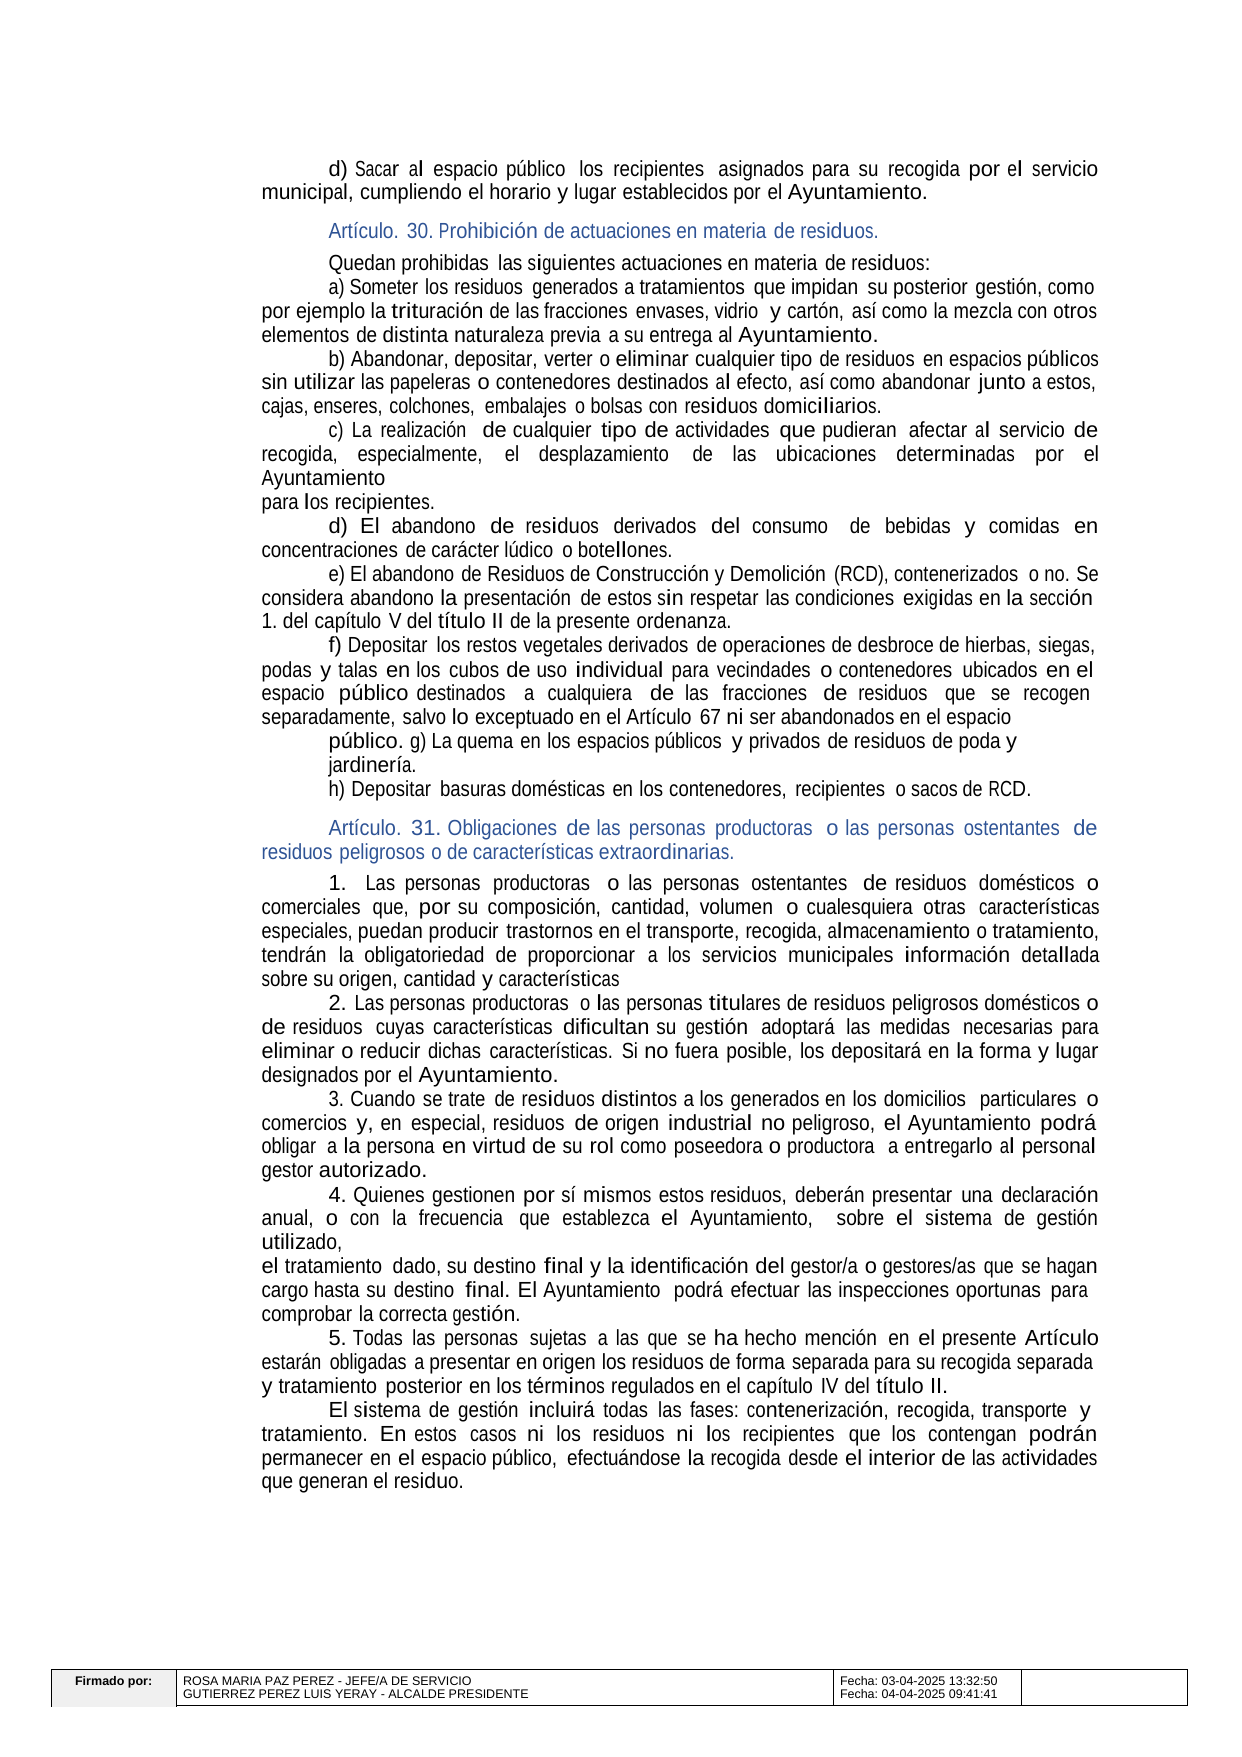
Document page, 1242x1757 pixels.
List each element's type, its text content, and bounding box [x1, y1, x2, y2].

text El sistema de gestión incluirá todas las fases: contenerización, recogida, transporte y [328, 1398, 1202, 1422]
text h) Depositar basuras domésticas en los contenedores, recipientes o sacos de RCD. [328, 777, 1202, 801]
text d) El abandono de residuos derivados del consumo de bebidas y comidas en concentraciones de carácter lúdico o botellones. [261, 514, 1099, 562]
text y tratamiento posterior en los términos regulados en el capítulo IV del título II. [261, 1374, 1202, 1398]
text Artículo. 31. Obligaciones de las personas productoras o las personas ostentantes de residuos peligrosos o de características extraordinarias. [261, 816, 1098, 864]
text Artículo. 30. Prohibición de actuaciones en materia de residuos. Quedan prohibidas las siguientes actuaciones en materia de residuos: [328, 218, 936, 275]
table_header Firmado por: [52, 1670, 176, 1705]
text 3. Cuando se trate de residuos distintos a los generados en los domicilios particulares o comercios y, en especial, residuos de origen industrial no peligroso, el Ayuntamiento podrá [261, 1087, 1098, 1135]
text d) Sacar al espacio público los recipientes asignados para su recogida por el servicio municipal, cumpliendo el horario y lugar establecidos por el Ayuntamiento. [261, 157, 1098, 204]
text c) La realización de cualquier tipo de actividades que pudieran afectar al servicio de recogida, especialmente, el desplazamiento de las ubicaciones determinadas por el Ayuntamiento [261, 419, 1099, 490]
text f) Depositar los restos vegetales derivados de operaciones de desbroce de hierbas, siegas, [328, 634, 1202, 658]
table_header Fecha: 03-04-2025 13:32:50 Fecha: 04-04-2025 09:41:41 [834, 1670, 1021, 1705]
text e) El abandono de Residuos de Construcción y Demolición (RCD), contenerizados o no. Se considera abandono la presentación de estos sin respetar las condiciones exigidas en la sección [261, 562, 1099, 610]
text b) Abandonar, depositar, verter o eliminar cualquier tipo de residuos en espacios públicos sin utilizar las papeleras o contenedores destinados al efecto, así como abandonar junto a estos, [261, 347, 1099, 394]
text gestor autorizado. [261, 1159, 1202, 1183]
text tratamiento. En estos casos ni los residuos ni los recipientes que los contengan podrán permanecer en el espacio público, efectuándose la recogida desde el interior de las actividades [261, 1422, 1099, 1470]
text 5. Todas las personas sujetas a las que se ha hecho mención en el presente Artículo estarán obligadas a presentar en origen los residuos de forma separada para su recogida separada [261, 1327, 1099, 1374]
text el tratamiento dado, su destino final y la identificación del gestor/a o gestores/as que se hagan cargo hasta su destino final. El Ayuntamiento podrá efectuar las inspecciones oportunas para [261, 1255, 1099, 1302]
text podas y talas en los cubos de uso individual para vecindades o contenedores ubicados en el espacio público destinados a cualquiera de las fracciones de residuos que se recogen [261, 658, 1099, 706]
table_header ROSA MARIA PAZ PEREZ - JEFE/A DE SERVICIO GUTIERREZ PEREZ LUIS YERAY - ALCALDE PRESIDENTE [177, 1670, 833, 1705]
text 4. Quienes gestionen por sí mismos estos residuos, deberán presentar una declaración anual, o con la frecuencia que establezca el Ayuntamiento, sobre el sistema de gestión utilizado, [261, 1183, 1099, 1254]
text 1. del capítulo V del título II de la presente ordenanza. [261, 610, 1202, 634]
text para los recipientes. [261, 490, 1202, 514]
text separadamente, salvo lo exceptuado en el Artículo 67 ni ser abandonados en el espacio público. g) La quema en los espacios públicos y privados de residuos de poda y jardinería. [261, 706, 1089, 777]
text que generan el residuo. [261, 1470, 1202, 1494]
text obligar a la persona en virtud de su rol como poseedora o productora a entregarlo al personal [261, 1135, 1202, 1159]
text comprobar la correcta gestión. [261, 1302, 1202, 1326]
text 2. Las personas productoras o las personas titulares de residuos peligrosos domésticos o de residuos cuyas características dificultan su gestión adoptará las medidas necesarias para eliminar o reducir dichas características. Si no fuera posible, los depositará en la forma y lugar designados por el Ayuntamiento. [261, 991, 1099, 1087]
text a) Someter los residuos generados a tratamientos que impidan su posterior gestión, como [340, 281, 1202, 299]
table_header [1022, 1670, 1187, 1705]
text 1. Las personas productoras o las personas ostentantes de residuos domésticos o comerciales que, por su composición, cantidad, volumen o cualesquiera otras características especiales, puedan producir trastornos en el transporte, recogida, almacenamiento o tratamiento, tendrán la obligatoriedad de proporcionar a los servicios municipales información detallada sobre su origen, cantidad y características [261, 871, 1099, 991]
text cajas, enseres, colchones, embalajes o bolsas con residuos domiciliarios. [261, 394, 1202, 418]
text por ejemplo la trituración de las fracciones envases, vidrio y cartón, así como la mezcla con otros elementos de distinta naturaleza previa a su entrega al Ayuntamiento. [261, 299, 1098, 347]
